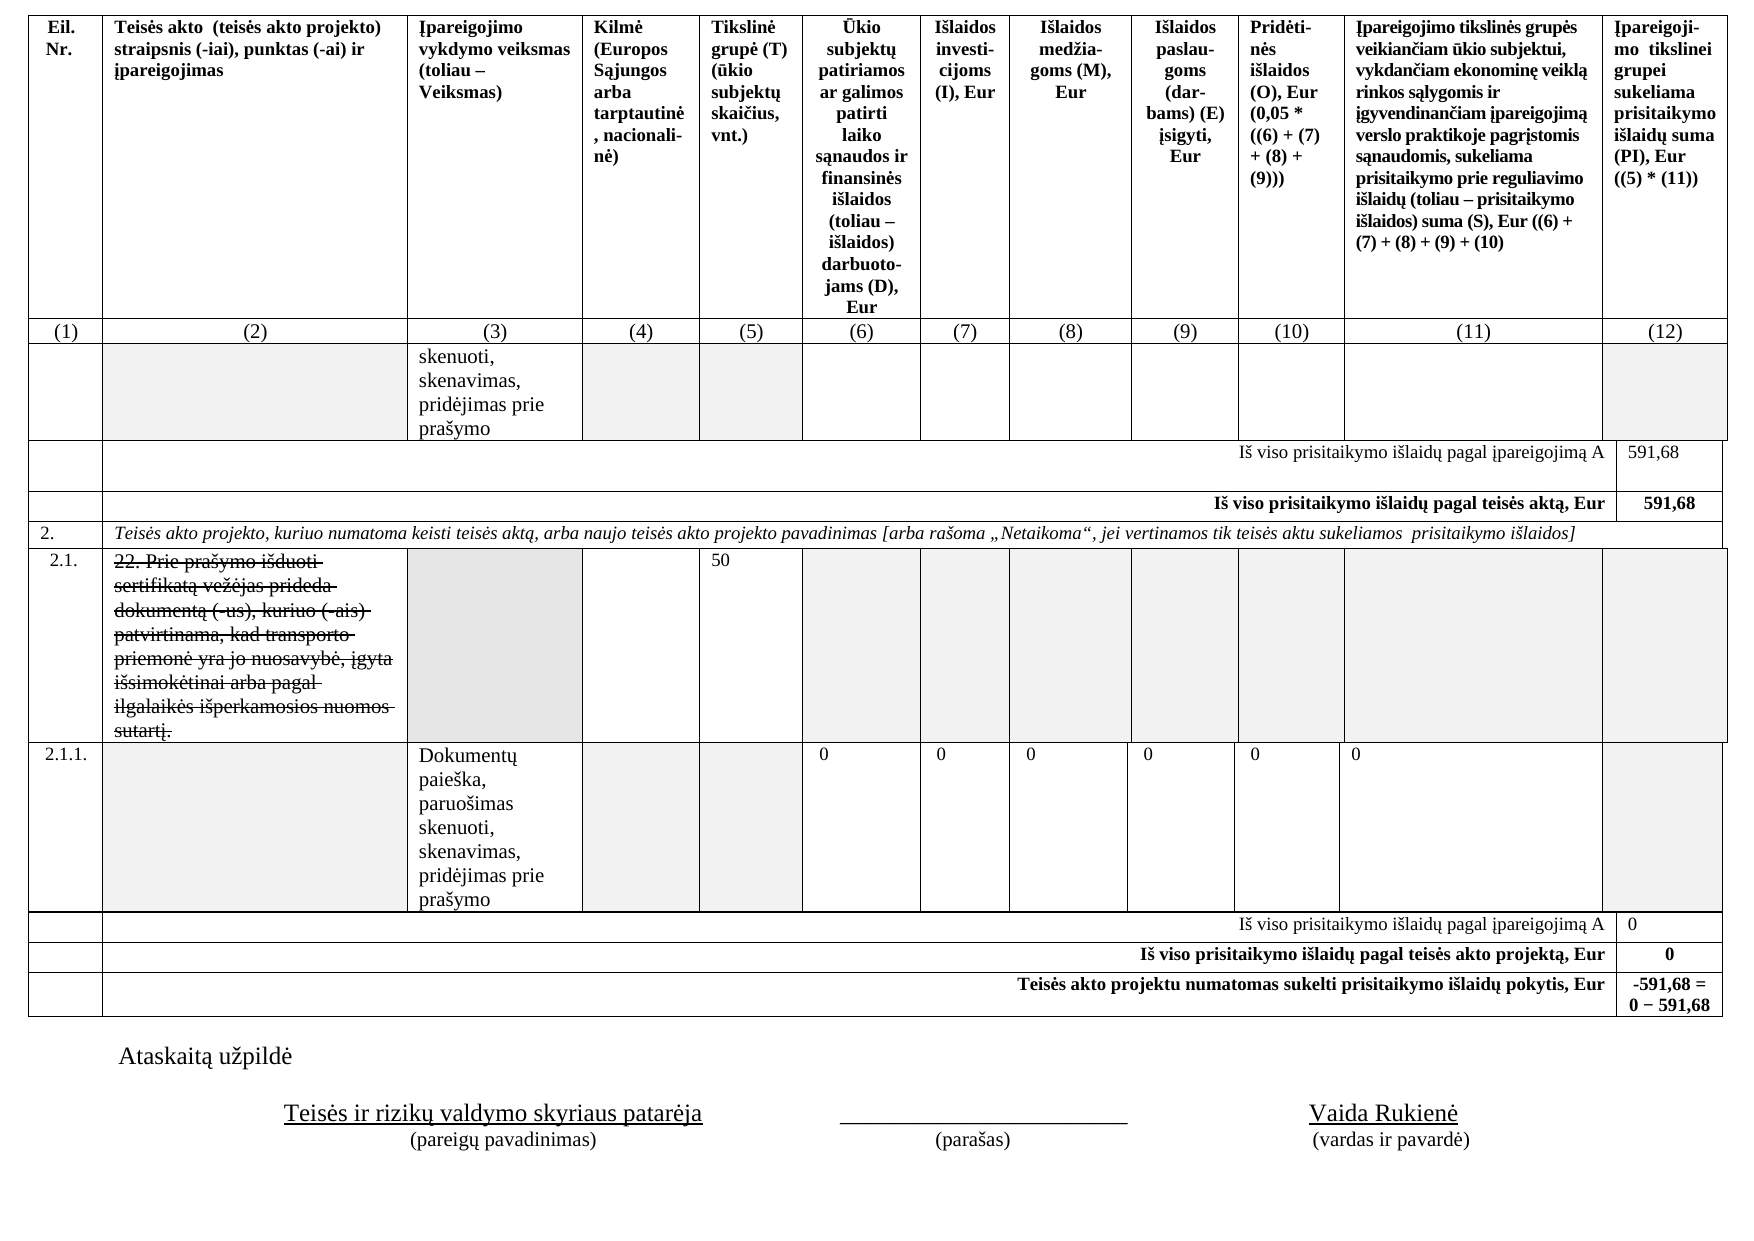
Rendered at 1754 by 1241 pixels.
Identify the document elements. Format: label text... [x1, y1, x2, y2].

table_cell (11) [1345, 319, 1602, 343]
table_cell 0 [1617, 943, 1722, 972]
table_header Pridėti-nės išlaidos (O), Eur (0,05 * ((6) + (7) + (8) + (9))) [1239, 16, 1344, 318]
table_cell [408, 549, 582, 742]
table_header Teisės akto (teisės akto projekto) straipsnis (-iai), punktas (-ai) ir įpareigojimas [103, 16, 407, 318]
table_cell (7) [921, 319, 1009, 343]
table_header Įpareigojimo vykdymo veiksmas (toliau – Veiksmas) [408, 16, 582, 318]
table_header Išlaidos paslau-goms (dar-bams) (E) įsigyti, Eur [1132, 16, 1238, 318]
table_cell Iš viso prisitaikymo išlaidų pagal teisės akto projektą, Eur [103, 943, 1616, 972]
table_cell 2.1.1. [29, 743, 102, 911]
table_cell (4) [583, 319, 699, 343]
table_cell 0 [921, 743, 1009, 911]
table_cell (10) [1239, 319, 1344, 343]
table_cell (8) [1010, 319, 1131, 343]
table_header Ūkio subjektų patiriamos ar galimos patirti laiko sąnaudos ir finansinės išlaidos (toliau – išlaidos) darbuoto-jams (D), Eur [803, 16, 920, 318]
table_cell (2) [103, 319, 407, 343]
table_cell 0 [1617, 913, 1722, 942]
table_cell Teisės akto projekto, kuriuo numatoma keisti teisės aktą, arba naujo teisės akto projekto pavadinimas [arba rašoma „Netaikoma“, jei vertinamos tik teisės aktu sukeliamos prisitaikymo išlaidos] [103, 522, 1722, 548]
table_cell Iš viso prisitaikymo išlaidų pagal teisės aktą, Eur [103, 492, 1616, 521]
table_cell [1723, 441, 1728, 491]
table_header Įpareigoji-mo tikslinei grupei sukeliama prisitaikymo išlaidų suma (PI), Eur ((5) * (11)) [1603, 16, 1727, 318]
table_cell [1010, 549, 1131, 742]
table_cell Teisės akto projektu numatomas sukelti prisitaikymo išlaidų pokytis, Eur [103, 973, 1616, 1016]
table_header Kilmė (Europos Sąjungos arba tarptautinė, nacionali-nė) [583, 16, 699, 318]
table_cell (6) [803, 319, 920, 343]
table_cell [803, 344, 920, 440]
table_cell [1723, 911, 1728, 942]
table_cell (5) [700, 319, 802, 343]
table_cell [1723, 491, 1728, 521]
table_cell [1603, 743, 1722, 911]
table_cell [1345, 549, 1602, 742]
table_cell 0 [803, 743, 920, 911]
table_cell 0 [1128, 743, 1234, 911]
table_cell Iš viso prisitaikymo išlaidų pagal įpareigojimą A [103, 441, 1616, 491]
table_cell -591,68 = 0 − 591,68 [1617, 973, 1722, 1016]
text Teisės ir rizikų valdymo skyriaus patarėja _______________________ Vaida Rukienė [118, 1098, 1713, 1127]
table_cell [29, 492, 102, 521]
table_cell [103, 743, 407, 911]
table_cell [29, 943, 102, 972]
table_cell [29, 441, 102, 491]
table_cell [1132, 549, 1238, 742]
table_cell 591,68 [1617, 441, 1722, 491]
table_cell [1723, 972, 1728, 1016]
table_cell (12) [1603, 319, 1727, 343]
table_cell [921, 549, 1009, 742]
table_cell 22. Prie prašymo išduoti sertifikatą vežėjas prideda dokumentą (-us), kuriuo (-ais) patvirtinama, kad transporto priemonė yra jo nuosavybė, įgyta išsimokėtinai arba pagal ilgalaikės išperkamosios nuomos sutartį. [103, 549, 407, 742]
table_header Tikslinė grupė (T) (ūkio subjektų skaičius, vnt.) [700, 16, 802, 318]
table_cell (3) [408, 319, 582, 343]
table_cell [700, 344, 802, 440]
table_cell 0 [1010, 743, 1127, 911]
table_cell 591,68 [1617, 492, 1722, 521]
table_cell [583, 743, 699, 911]
table_cell 0 [1235, 743, 1339, 911]
table_cell [1723, 743, 1728, 911]
table_header Išlaidos investi-cijoms (I), Eur [921, 16, 1009, 318]
table_header Išlaidos medžia-goms (M), Eur [1010, 16, 1131, 318]
table_cell (1) [29, 319, 102, 343]
text Ataskaitą užpildė [118, 1017, 1713, 1070]
table_cell [803, 549, 920, 742]
table_cell (9) [1132, 319, 1238, 343]
table_cell [1723, 521, 1728, 548]
table_cell [1239, 344, 1344, 440]
table_cell [583, 344, 699, 440]
table_cell [29, 913, 102, 942]
table_cell [29, 973, 102, 1016]
table_cell [103, 344, 407, 440]
table_cell [1010, 344, 1131, 440]
text (pareigų pavadinimas) (parašas) (vardas ir pavardė) [118, 1127, 1713, 1151]
table_cell [1723, 942, 1728, 972]
table_cell [1132, 344, 1238, 440]
table_cell [700, 743, 802, 911]
table_cell [1239, 549, 1344, 742]
table_cell 2.1. [29, 549, 102, 742]
table_cell Iš viso prisitaikymo išlaidų pagal įpareigojimą A [103, 913, 1616, 942]
table_header Eil. Nr. [29, 16, 102, 318]
table_cell 0 [1340, 743, 1602, 911]
table_cell skenuoti, skenavimas, pridėjimas prie prašymo [408, 344, 582, 440]
table_cell Dokumentų paieška, paruošimas skenuoti, skenavimas, pridėjimas prie prašymo [408, 743, 582, 911]
table_cell [29, 344, 102, 440]
table_cell [1345, 344, 1602, 440]
table_cell [921, 344, 1009, 440]
table_header Įpareigojimo tikslinės grupės veikiančiam ūkio subjektui, vykdančiam ekonominę veiklą rinkos sąlygomis ir įgyvendinančiam įpareigojimą verslo praktikoje pagrįstomis sąnaudomis, sukeliama prisitaikymo prie reguliavimo išlaidų (toliau – prisitaikymo išlaidos) suma (S), Eur ((6) + (7) + (8) + (9) + (10) [1345, 16, 1602, 318]
table_cell 50 [700, 549, 802, 742]
table_cell [1603, 549, 1727, 742]
table_cell [1603, 344, 1727, 440]
table_cell 2. [29, 522, 102, 548]
table_cell [583, 549, 699, 742]
